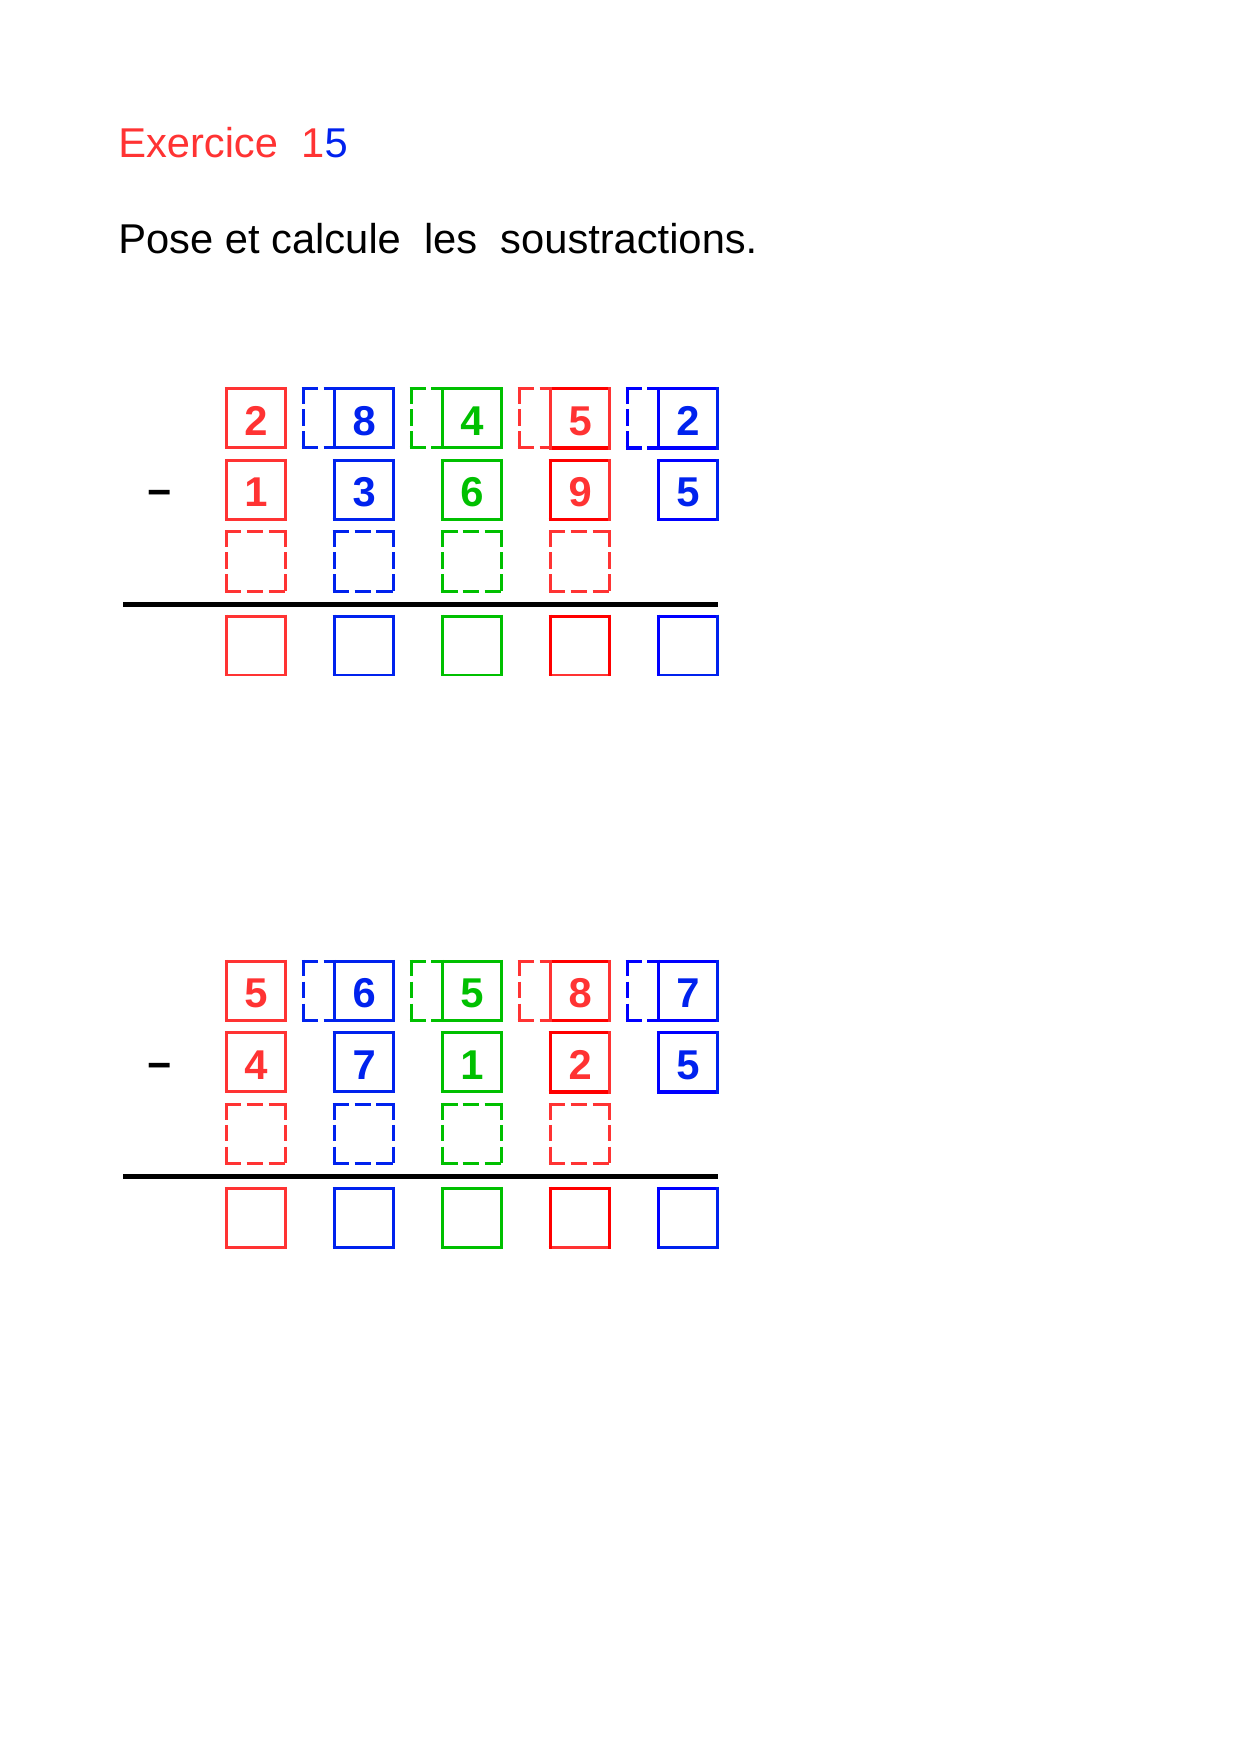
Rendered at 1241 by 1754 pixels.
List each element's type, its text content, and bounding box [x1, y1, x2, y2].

table_cell [519, 1187, 549, 1246]
table_cell [118, 1103, 123, 1162]
table_cell [611, 387, 627, 446]
table_cell [303, 590, 334, 596]
table_cell [285, 590, 303, 596]
table_cell [118, 518, 123, 530]
table_cell [718, 596, 794, 602]
table_cell [285, 596, 303, 602]
table_cell [195, 446, 226, 459]
table_cell [303, 1168, 334, 1174]
table_cell [501, 1179, 519, 1187]
table_cell 2 [552, 1034, 608, 1090]
table_header [627, 947, 658, 960]
table_header [609, 947, 627, 960]
table_cell 6 [444, 462, 500, 518]
table_cell [123, 1187, 195, 1246]
table_cell [334, 1179, 393, 1187]
table_cell [118, 446, 123, 459]
table_cell [226, 596, 285, 602]
table_header [123, 947, 195, 960]
table_cell 5 [660, 1034, 716, 1090]
text Pose et calcule les soustractions. [118, 214, 1122, 262]
table_cell [226, 1162, 285, 1168]
table_cell [123, 590, 195, 596]
table_cell [303, 1162, 334, 1168]
table_cell [519, 459, 549, 518]
table_cell [501, 446, 519, 459]
table_cell [719, 387, 794, 446]
table_cell [611, 1031, 627, 1090]
table_cell [118, 530, 123, 589]
table_cell [611, 1187, 627, 1246]
table_cell [627, 1031, 657, 1090]
table_cell [118, 1187, 123, 1246]
table_header [195, 375, 226, 387]
table_cell [123, 607, 195, 614]
table_cell [718, 1174, 794, 1187]
table_cell [442, 1249, 501, 1269]
table_cell [334, 521, 393, 530]
table_cell [336, 1190, 392, 1246]
table_cell [658, 1179, 717, 1187]
table_cell [334, 1103, 393, 1162]
table_cell [627, 1019, 658, 1031]
table_cell [118, 960, 123, 1019]
table_cell [442, 1093, 501, 1103]
table_cell [228, 1190, 284, 1246]
table_cell [718, 530, 794, 589]
table_cell [609, 446, 627, 459]
table_cell [334, 590, 393, 596]
table_cell [719, 459, 794, 518]
table_cell [118, 387, 123, 446]
table_cell 7 [336, 1034, 392, 1090]
table_cell [718, 1019, 794, 1031]
table_cell [303, 530, 334, 589]
table_cell [226, 1093, 285, 1103]
table_header [794, 947, 1157, 1269]
table_cell [718, 446, 794, 459]
table_cell [519, 596, 550, 602]
table_cell [719, 960, 794, 1019]
table_cell [718, 1168, 794, 1174]
table_cell [303, 1103, 334, 1162]
table_cell [226, 1168, 285, 1174]
table_cell [118, 1031, 123, 1090]
table_cell [285, 518, 303, 530]
table_cell [195, 1031, 225, 1090]
table_cell [519, 1090, 550, 1103]
table_cell [411, 615, 441, 673]
table_cell [503, 387, 519, 446]
table_cell [118, 674, 123, 697]
table_header [285, 375, 303, 387]
table_cell [658, 1162, 717, 1168]
table_header [334, 375, 393, 387]
table_cell [334, 596, 393, 602]
table_cell [393, 1090, 411, 1103]
table_cell [393, 518, 411, 530]
table_cell [627, 1179, 658, 1187]
table_cell [411, 607, 442, 614]
table_cell [658, 1022, 717, 1031]
table_cell [718, 590, 794, 596]
table_cell [393, 607, 411, 614]
table_cell [442, 1103, 501, 1162]
table_cell [285, 674, 303, 697]
table_cell [609, 596, 627, 602]
table_cell [627, 518, 658, 530]
table_cell [442, 521, 501, 530]
table_cell [393, 590, 411, 596]
table_cell [285, 1162, 303, 1168]
table_cell [501, 518, 519, 530]
table_cell [550, 450, 609, 459]
table_cell [123, 960, 195, 1019]
table_cell [609, 590, 627, 596]
table_cell [123, 446, 195, 459]
table_cell [393, 530, 411, 589]
table_cell [658, 607, 717, 614]
table_cell [303, 615, 333, 673]
table_cell [627, 1090, 658, 1103]
table_cell [519, 960, 549, 1019]
table_cell [519, 1162, 550, 1168]
table_cell [226, 1022, 285, 1031]
table_header [550, 947, 609, 960]
table_cell [611, 615, 627, 673]
table_cell [503, 615, 519, 673]
table_cell [334, 449, 393, 459]
table_cell [719, 615, 794, 673]
table_cell 5 [444, 963, 500, 1019]
table_cell [519, 518, 550, 530]
table_header [550, 375, 609, 387]
table_cell 1 [228, 462, 284, 518]
table_cell [519, 1246, 550, 1269]
table_cell [611, 459, 627, 518]
table_cell [393, 1162, 411, 1168]
table_cell [611, 960, 627, 1019]
table_cell [718, 518, 794, 530]
table_cell [303, 1019, 334, 1031]
table_cell [444, 618, 500, 673]
table_header [718, 375, 794, 387]
table_cell [442, 449, 501, 459]
table_cell [226, 590, 285, 596]
table_cell 3 [336, 462, 392, 518]
table_cell [519, 530, 550, 589]
table_cell [393, 1168, 411, 1174]
table_cell [393, 1246, 411, 1269]
table_cell 8 [336, 390, 392, 446]
table_cell [393, 674, 411, 697]
table_cell − [123, 1031, 195, 1090]
table_cell [195, 1019, 226, 1031]
table_cell [195, 1103, 226, 1162]
table_cell [442, 607, 501, 614]
table_cell [123, 1090, 195, 1103]
table_header [226, 375, 285, 387]
table_cell [226, 1249, 285, 1269]
table_cell [658, 521, 717, 530]
table_cell [393, 446, 411, 459]
table_cell [550, 596, 609, 602]
table_cell [442, 1168, 501, 1174]
table_cell [519, 590, 550, 596]
table_cell [718, 674, 794, 697]
table_cell [519, 1179, 550, 1187]
table_cell [285, 1090, 303, 1103]
table_cell [287, 960, 303, 1019]
table_cell [501, 1168, 519, 1174]
table_cell [411, 1246, 442, 1269]
table_cell [442, 676, 501, 697]
table_cell [285, 607, 303, 614]
table_cell [658, 530, 717, 589]
table_cell [411, 1031, 441, 1090]
table_cell [550, 1168, 609, 1174]
table_cell [519, 387, 549, 446]
table_cell [501, 1162, 519, 1168]
table_cell [287, 1187, 303, 1246]
table_cell [503, 1031, 519, 1090]
table_cell [395, 1187, 411, 1246]
table_cell [303, 446, 334, 459]
table_cell [303, 596, 334, 602]
table_cell [627, 1103, 658, 1162]
table_header [118, 947, 123, 960]
table_cell [334, 607, 393, 614]
table_cell [118, 459, 123, 518]
table_header [411, 375, 442, 387]
table_cell [519, 1103, 550, 1162]
table_cell [123, 387, 195, 446]
table_header [519, 375, 550, 387]
table_header [303, 375, 334, 387]
table_cell [550, 1179, 609, 1187]
table_cell [519, 615, 549, 673]
table_cell [609, 530, 627, 589]
table_cell [411, 596, 442, 602]
table_cell [226, 1179, 285, 1187]
table_cell [287, 1031, 303, 1090]
table_cell [123, 1246, 195, 1269]
table_cell [442, 530, 501, 589]
table_cell 5 [228, 963, 284, 1019]
table_cell [550, 521, 609, 530]
table_cell 1 [444, 1034, 500, 1090]
table_cell [195, 1179, 226, 1187]
table_header [442, 375, 501, 387]
table_cell [411, 518, 442, 530]
table_cell [285, 1179, 303, 1187]
table_cell [501, 596, 519, 602]
table_header [411, 947, 442, 960]
table_header [195, 947, 226, 960]
table_cell [627, 607, 658, 614]
table_cell [658, 1103, 717, 1162]
table_cell [442, 1022, 501, 1031]
table_cell [303, 459, 333, 518]
table_cell [411, 1187, 441, 1246]
table_cell [195, 1168, 226, 1174]
table_cell [627, 615, 657, 673]
table_header [658, 947, 717, 960]
table_cell [501, 1019, 519, 1031]
table_cell 7 [660, 963, 716, 1019]
table_cell [627, 590, 658, 596]
table_cell [719, 1031, 794, 1090]
table_cell 5 [552, 390, 608, 446]
table_cell [501, 590, 519, 596]
table_cell [395, 387, 411, 446]
table_cell [303, 1187, 333, 1246]
table_cell [195, 387, 225, 446]
table_cell [503, 1187, 519, 1246]
table_cell [442, 590, 501, 596]
table_cell [501, 1090, 519, 1103]
table_cell [118, 1019, 123, 1031]
table_cell [501, 1246, 519, 1269]
table_cell [411, 960, 441, 1019]
table_cell [627, 530, 658, 589]
table_cell [395, 1031, 411, 1090]
table_cell [658, 1168, 717, 1174]
table_cell [627, 960, 657, 1019]
table_header [226, 947, 285, 960]
table_header [627, 375, 658, 387]
table_cell [552, 1190, 608, 1246]
table_cell [395, 615, 411, 673]
table_cell [658, 450, 717, 459]
table_cell [334, 1093, 393, 1103]
table_cell [550, 1162, 609, 1168]
table_cell [627, 459, 657, 518]
table_cell [195, 590, 226, 596]
table_cell [519, 446, 550, 459]
table_cell [195, 518, 226, 530]
table_cell [287, 459, 303, 518]
table_cell [334, 1162, 393, 1168]
table_cell [550, 676, 609, 697]
table_cell [226, 521, 285, 530]
table_cell [411, 1090, 442, 1103]
table_cell [195, 960, 225, 1019]
table_cell [501, 607, 519, 614]
table_cell [195, 1162, 226, 1168]
table_cell [501, 530, 519, 589]
table_cell 4 [228, 1034, 284, 1090]
table_cell [519, 1168, 550, 1174]
table_cell [660, 1190, 716, 1246]
table_header [609, 375, 627, 387]
table_cell [226, 607, 285, 614]
table_cell [411, 459, 441, 518]
table_cell [334, 1022, 393, 1031]
table_cell [627, 1168, 658, 1174]
table_cell [195, 1246, 226, 1269]
table_cell [550, 530, 609, 589]
table_header [303, 947, 334, 960]
table_cell [411, 674, 442, 697]
table_cell [118, 1090, 123, 1103]
table_header [393, 947, 411, 960]
table_cell [287, 387, 303, 446]
table_cell [658, 596, 717, 602]
table_header [123, 375, 195, 387]
table_cell [226, 676, 285, 697]
table_cell [411, 387, 441, 446]
table_cell [411, 530, 442, 589]
table_cell [627, 1162, 658, 1168]
table_cell [118, 1174, 123, 1187]
table_header [118, 375, 123, 387]
text Exercice 15 [118, 118, 1122, 166]
table_cell [519, 607, 550, 614]
table_cell [411, 446, 442, 459]
table_cell [123, 1168, 195, 1174]
table_cell [609, 1019, 627, 1031]
table_cell [226, 530, 285, 589]
table_cell [395, 960, 411, 1019]
table_header [658, 375, 717, 387]
table_cell [195, 1090, 226, 1103]
table_cell [411, 1162, 442, 1168]
table_cell [303, 960, 333, 1019]
table_cell [719, 1187, 794, 1246]
table_cell [303, 1090, 334, 1103]
table_cell 9 [552, 462, 608, 518]
table_cell [519, 1031, 549, 1090]
table_cell [519, 674, 550, 697]
table_cell [285, 1103, 303, 1162]
table_cell [627, 596, 658, 602]
table_cell [609, 1246, 627, 1269]
table_cell [411, 590, 442, 596]
table_cell [303, 607, 334, 614]
table_cell 6 [336, 963, 392, 1019]
table_cell [393, 1019, 411, 1031]
table_header [501, 375, 519, 387]
table_cell [609, 607, 627, 614]
table_header [718, 947, 794, 960]
table_cell − [123, 459, 195, 518]
table_cell [393, 1103, 411, 1162]
table_cell [609, 1103, 627, 1162]
table_cell [550, 1249, 609, 1269]
table_cell [442, 1179, 501, 1187]
table_cell [658, 590, 717, 596]
table_cell [334, 1249, 393, 1269]
table_cell [195, 459, 225, 518]
table_cell 8 [552, 963, 608, 1019]
table_cell [658, 1094, 717, 1103]
table_cell [285, 1168, 303, 1174]
table_cell [442, 1162, 501, 1168]
table_cell [287, 615, 303, 673]
table_cell [195, 674, 226, 697]
table_cell [411, 1168, 442, 1174]
table_cell [123, 1179, 195, 1187]
table_cell [627, 674, 658, 697]
table_header [442, 947, 501, 960]
table_cell [303, 1031, 333, 1090]
table_cell [627, 1246, 658, 1269]
table_cell [411, 1019, 442, 1031]
table_cell [609, 1162, 627, 1168]
table_cell [195, 530, 226, 589]
table_cell [123, 518, 195, 530]
table_cell [550, 1103, 609, 1162]
table_cell [195, 596, 226, 602]
table_cell [501, 674, 519, 697]
table_cell [303, 1246, 334, 1269]
table_cell [658, 676, 717, 697]
table_cell [627, 446, 658, 459]
table_cell [334, 530, 393, 589]
table_cell [123, 1162, 195, 1168]
table_cell [285, 1019, 303, 1031]
table_cell [303, 518, 334, 530]
table_cell [718, 1246, 794, 1269]
table_cell [195, 615, 225, 673]
table_cell [123, 596, 195, 602]
table_cell [501, 1103, 519, 1162]
table_cell [609, 674, 627, 697]
table_cell 2 [660, 390, 716, 446]
table_cell [550, 607, 609, 614]
table_cell [228, 618, 284, 673]
table_cell [550, 590, 609, 596]
table_cell [718, 1090, 794, 1103]
table_cell 5 [660, 462, 716, 518]
table_cell [285, 1246, 303, 1269]
table_cell [442, 596, 501, 602]
table_header [519, 947, 550, 960]
table_cell [303, 674, 334, 697]
table_cell [285, 530, 303, 589]
table_cell [123, 674, 195, 697]
table_cell [609, 1090, 627, 1103]
table_cell [285, 446, 303, 459]
table_cell [393, 1179, 411, 1187]
table_cell [411, 1103, 442, 1162]
table_cell [123, 1103, 195, 1162]
table_cell [718, 1162, 794, 1168]
table_cell [118, 1246, 123, 1269]
table_header [334, 947, 393, 960]
table_cell [658, 1249, 717, 1269]
table_cell [550, 1094, 609, 1103]
table_cell [609, 518, 627, 530]
table_header [285, 947, 303, 960]
table_cell [118, 615, 123, 673]
table_cell [718, 602, 794, 614]
table_cell [118, 602, 123, 614]
table_header [794, 375, 1157, 697]
table_cell [627, 387, 657, 446]
table_cell [195, 607, 226, 614]
table_cell [503, 459, 519, 518]
table_cell [123, 530, 195, 589]
table_cell [393, 596, 411, 602]
table_cell 4 [444, 390, 500, 446]
table_cell [550, 1022, 609, 1031]
table_cell [226, 1103, 285, 1162]
table_cell [411, 1179, 442, 1187]
table_cell [395, 459, 411, 518]
table_cell [609, 1179, 627, 1187]
table_cell [123, 615, 195, 673]
table_cell [718, 1103, 794, 1162]
table_cell [609, 1168, 627, 1174]
table_cell [660, 618, 716, 673]
table_cell [334, 1168, 393, 1174]
table_cell [519, 1019, 550, 1031]
table_cell [303, 1179, 334, 1187]
table_cell [334, 676, 393, 697]
table_cell [444, 1190, 500, 1246]
table_cell 2 [228, 390, 284, 446]
table_cell [336, 618, 392, 673]
table_cell [123, 1019, 195, 1031]
table_header [501, 947, 519, 960]
table_header [393, 375, 411, 387]
table_cell [303, 387, 333, 446]
table_cell [552, 618, 608, 673]
table_cell [195, 1187, 225, 1246]
table_cell [627, 1187, 657, 1246]
table_cell [226, 449, 285, 459]
table_cell [503, 960, 519, 1019]
